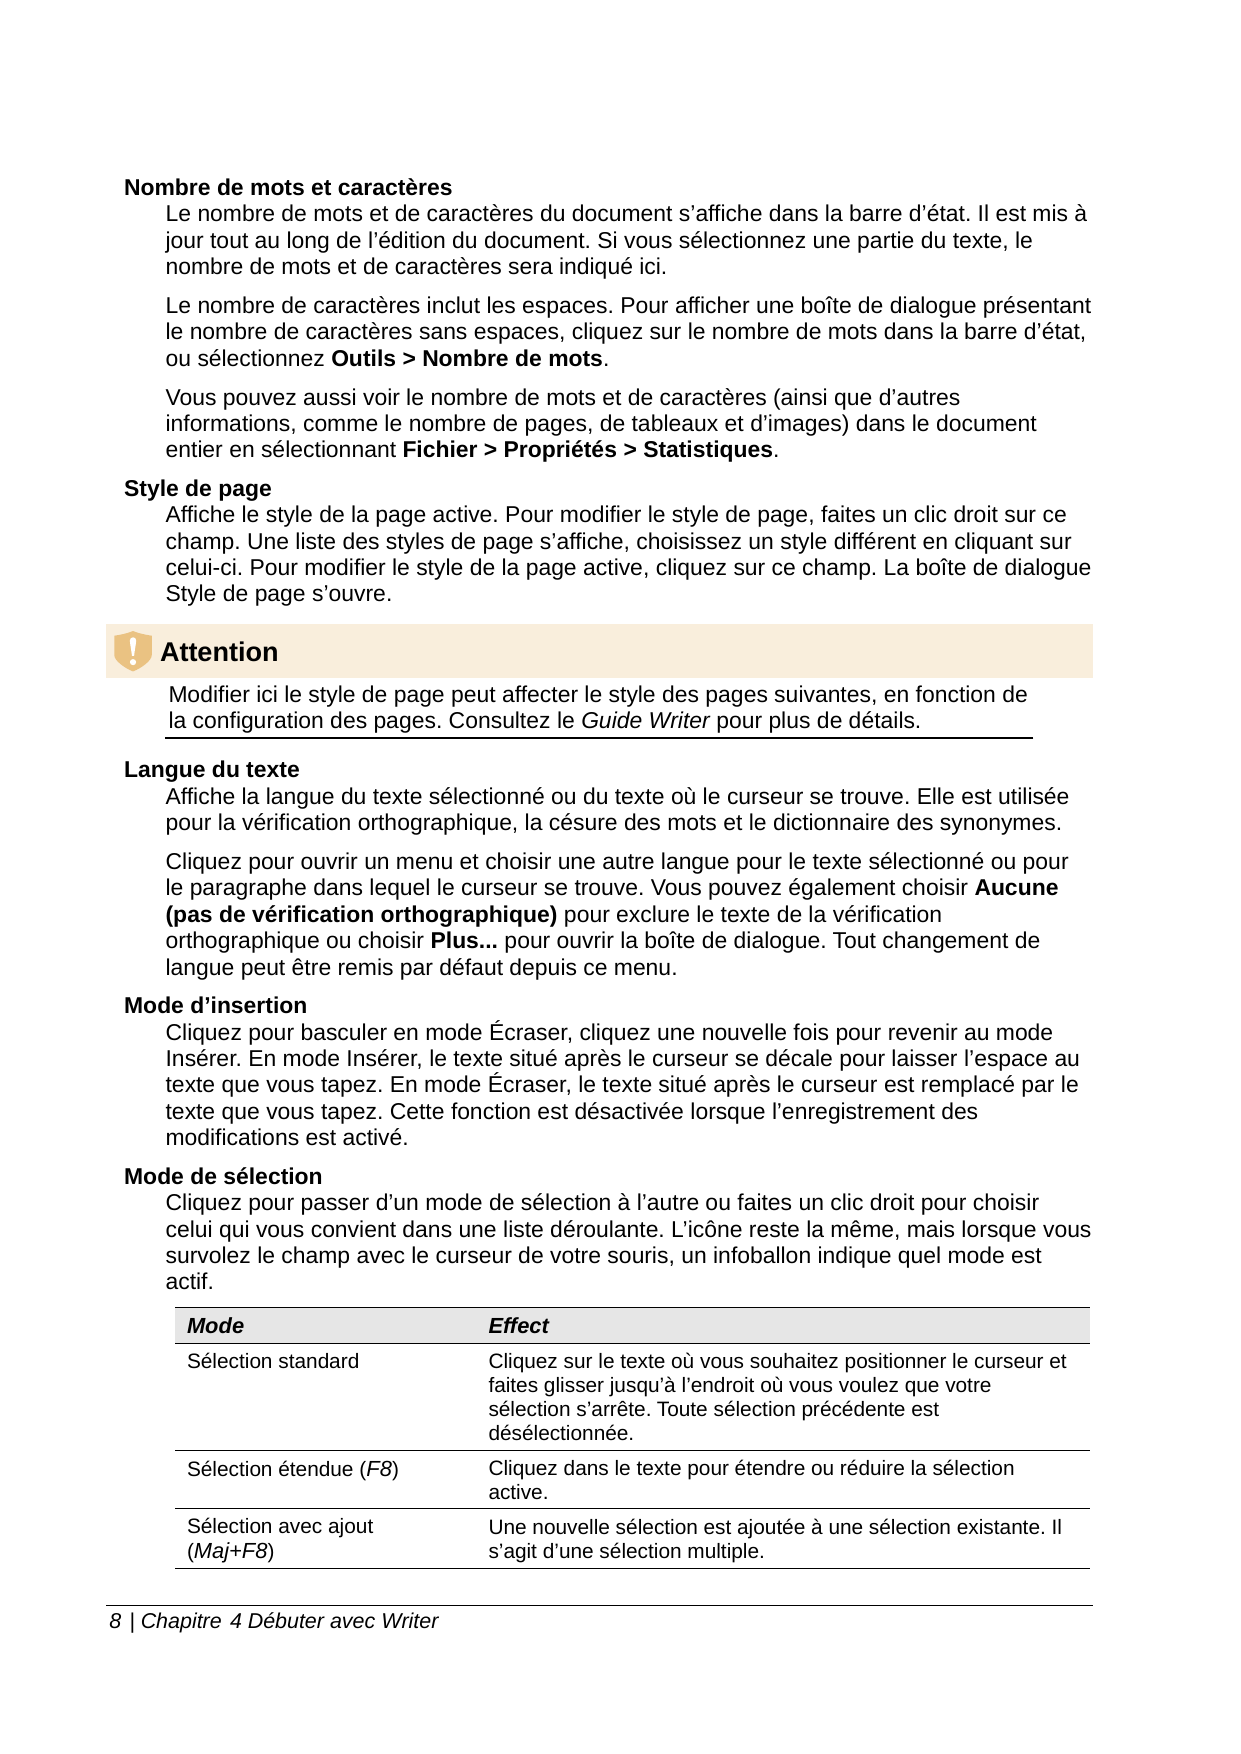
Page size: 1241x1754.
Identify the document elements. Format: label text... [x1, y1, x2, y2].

text Cliquez pour basculer en mode Écraser, cliquez une nouvelle fois pour revenir au mode Insérer. En mode Insérer, le texte situé après le curseur se décale pour laisser l’espace au texte que vous tapez. En mode Écraser, le texte situé après le curseur est remplacé par le texte que vous tapez. Cette fonction est désactivée lorsque l’enregistrement des modifications est activé. [165, 1019, 1093, 1150]
table_cell Sélection avec ajout (Maj+F8) [175, 1509, 476, 1568]
text Modifier ici le style de page peut affecter le style des pages suivantes, en fonction de la configuration des pages. Consultez le Guide Writer pour plus de détails. [165, 678, 1033, 737]
text Affiche le style de la page active. Pour modifier le style de page, faites un clic droit sur ce champ. Une liste des styles de page s’affiche, choisissez un style différent en cliquant sur celui-ci. Pour modifier le style de la page active, cliquez sur ce champ. La boîte de dialogue Style de page s’ouvre. [165, 501, 1093, 607]
text Langue du texte [124, 756, 1093, 783]
text Style de page [124, 475, 1093, 501]
table_header Effect [476, 1308, 1090, 1343]
text Le nombre de caractères inclut les espaces. Pour afficher une boîte de dialogue présentant le nombre de caractères sans espaces, cliquez sur le nombre de mots dans la barre d’état, ou sélectionnez Outils > Nombre de mots. [165, 292, 1093, 371]
text Cliquez pour ouvrir un menu et choisir une autre langue pour le texte sélectionné ou pour le paragraphe dans lequel le curseur se trouve. Vous pouvez également choisir Aucune (pas de vérification orthographique) pour exclure le texte de la vérification orthographique ou choisir Plus... pour ouvrir la boîte de dialogue. Tout changement de langue peut être remis par défaut depuis ce menu. [165, 848, 1093, 980]
text Affiche la langue du texte sélectionné ou du texte où le curseur se trouve. Elle est utilisée pour la vérification orthographique, la césure des mots et le dictionnaire des synonymes. [165, 783, 1093, 836]
table_cell Cliquez dans le texte pour étendre ou réduire la sélection active. [476, 1451, 1090, 1508]
subtitle Attention [106, 624, 1093, 678]
table_cell Cliquez sur le texte où vous souhaitez positionner le curseur et faites glisser jusqu’à l’endroit où vous voulez que votre sélection s’arrête. Toute sélection précédente est désélectionnée. [476, 1344, 1090, 1450]
table_cell Sélection étendue (F8) [175, 1451, 476, 1508]
text Mode d’insertion [124, 992, 1093, 1019]
table_cell Sélection standard [175, 1344, 476, 1450]
text Le nombre de mots et de caractères du document s’affiche dans la barre d’état. Il est mis à jour tout au long de l’édition du document. Si vous sélectionnez une partie du texte, le nombre de mots et de caractères sera indiqué ici. [165, 200, 1093, 279]
text Cliquez pour passer d’un mode de sélection à l’autre ou faites un clic droit pour choisir celui qui vous convient dans une liste déroulante. L’icône reste la même, mais lorsque vous survolez le champ avec le curseur de votre souris, un infoballon indique quel mode est actif. [165, 1189, 1093, 1295]
table_header Mode [175, 1308, 476, 1343]
text Mode de sélection [124, 1163, 1093, 1189]
table_cell Une nouvelle sélection est ajoutée à une sélection existante. Il s’agit d’une sélection multiple. [476, 1509, 1090, 1568]
text Nombre de mots et caractères [124, 174, 1093, 200]
text Vous pouvez aussi voir le nombre de mots et de caractères (ainsi que d’autres informations, comme le nombre de pages, de tableaux et d’images) dans le document entier en sélectionnant Fichier > Propriétés > Statistiques. [165, 383, 1093, 462]
